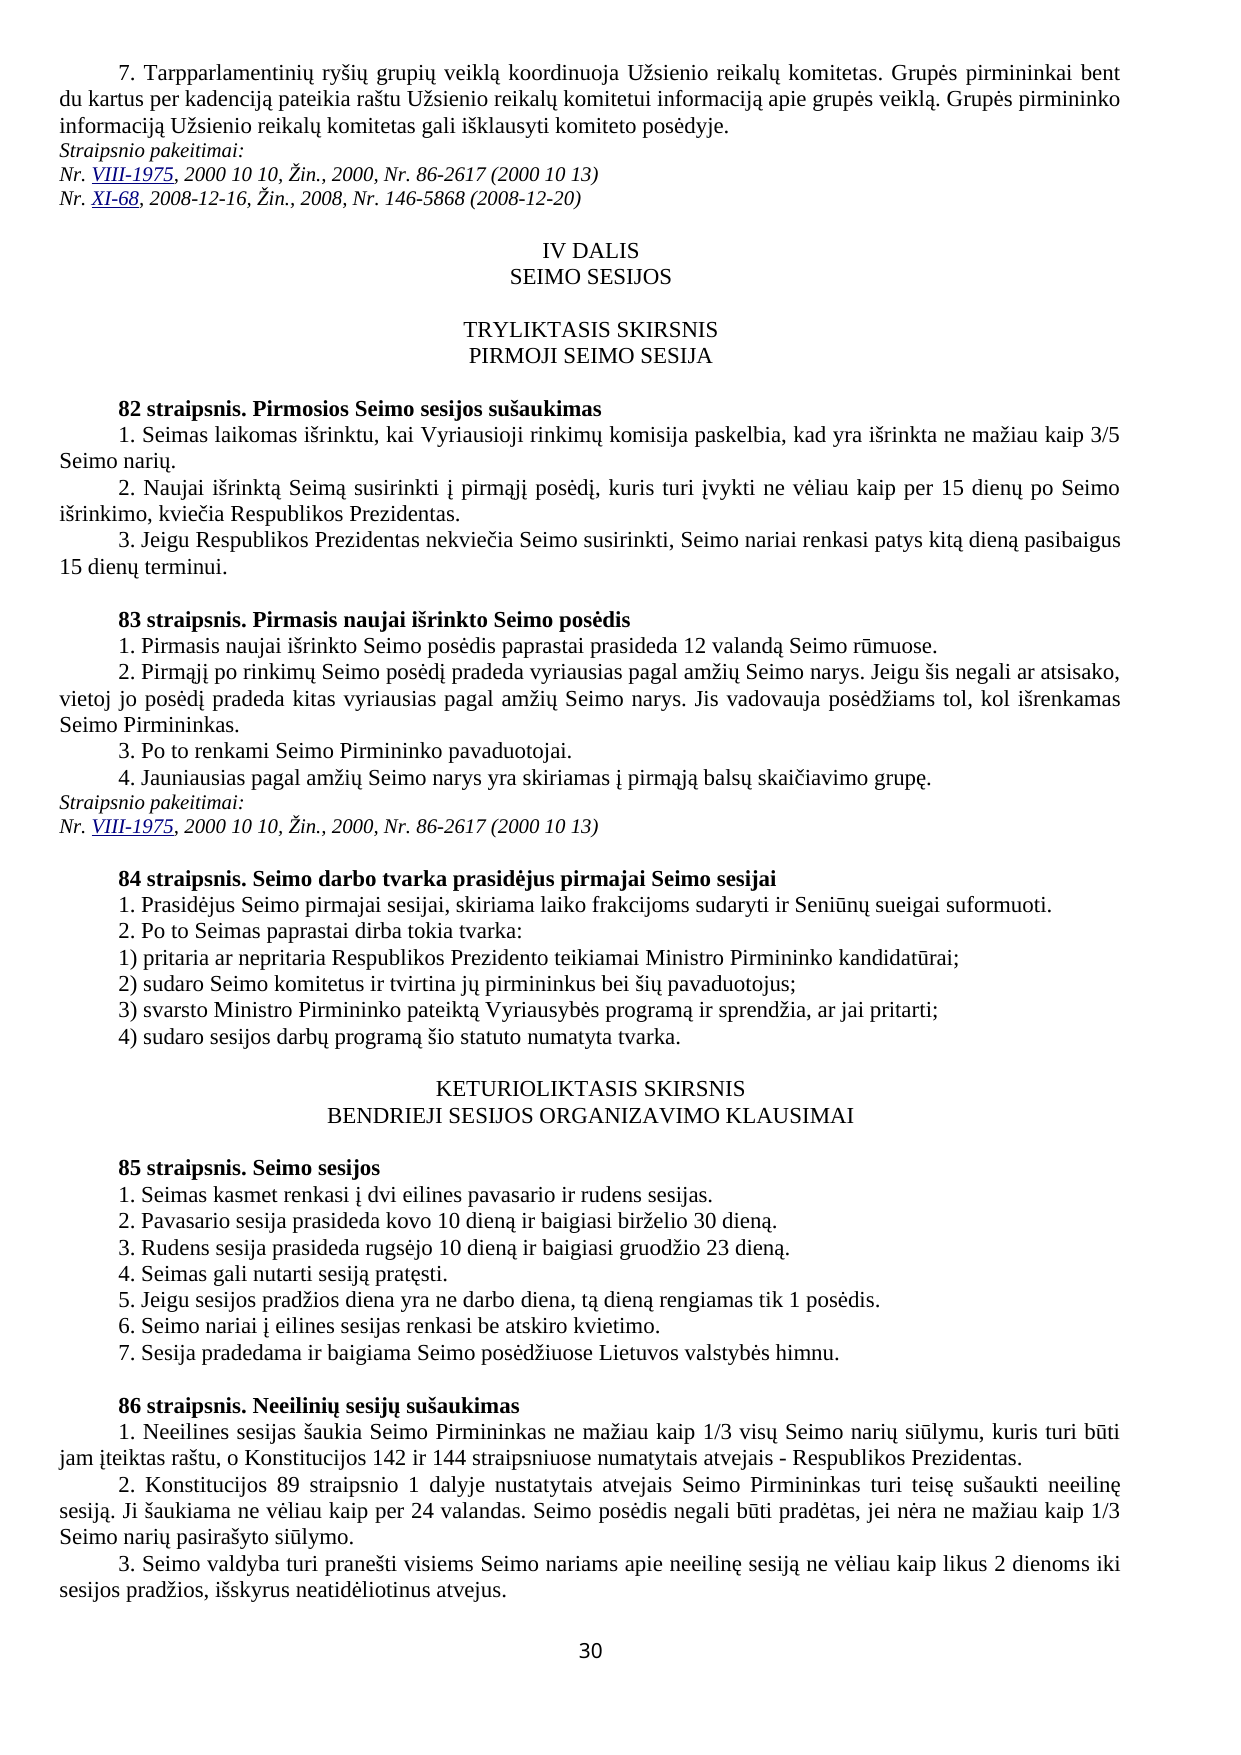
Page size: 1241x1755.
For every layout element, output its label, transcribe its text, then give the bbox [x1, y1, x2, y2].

text 3. Seimo valdyba turi pranešti visiems Seimo nariams apie neeilinę sesiją ne vėliau kaip likus 2 dienoms iki sesijos pradžios, išskyrus neatidėliotinus atvejus. [59, 1550, 1122, 1602]
text 83 straipsnis. Pirmasis naujai išrinkto Seimo posėdis [59, 606, 1122, 632]
text 1. Seimas laikomas išrinktu, kai Vyriausioji rinkimų komisija paskelbia, kad yra išrinkta ne mažiau kaip 3/5 Seimo narių. [59, 421, 1122, 474]
text 2. Naujai išrinktą Seimą susirinkti į pirmąjį posėdį, kuris turi įvykti ne vėliau kaip per 15 dienų po Seimo išrinkimo, kviečia Respublikos Prezidentas. [59, 474, 1122, 527]
text 1. Neeilines sesijas šaukia Seimo Pirmininkas ne mažiau kaip 1/3 visų Seimo narių siūlymu, kuris turi būti jam įteiktas raštu, o Konstitucijos 142 ir 144 straipsniuose numatytais atvejais - Respublikos Prezidentas. [59, 1418, 1122, 1471]
text Nr. VIII-1975, 2000 10 10, Žin., 2000, Nr. 86-2617 (2000 10 13) [59, 162, 1122, 186]
text Nr. XI-68, 2008-12-16, Žin., 2008, Nr. 146-5868 (2008-12-20) [59, 186, 1122, 210]
text KETURIOLIKTASIS SKIRSNIS [59, 1075, 1122, 1102]
text Straipsnio pakeitimai: [59, 138, 1122, 162]
text 7. Sesija pradedama ir baigiama Seimo posėdžiuose Lietuvos valstybės himnu. [59, 1339, 1122, 1365]
text 1) pritaria ar nepritaria Respublikos Prezidento teikiamai Ministro Pirmininko kandidatūrai; [59, 944, 1122, 970]
text 3. Jeigu Respublikos Prezidentas nekviečia Seimo susirinkti, Seimo nariai renkasi patys kitą dieną pasibaigus 15 dienų terminui. [59, 527, 1122, 579]
text 84 straipsnis. Seimo darbo tvarka prasidėjus pirmajai Seimo sesijai [59, 864, 1122, 891]
text 1. Prasidėjus Seimo pirmajai sesijai, skiriama laiko frakcijoms sudaryti ir Seniūnų sueigai suformuoti. [59, 891, 1122, 917]
text 82 straipsnis. Pirmosios Seimo sesijos sušaukimas [59, 395, 1122, 421]
text 2. Konstitucijos 89 straipsnio 1 dalyje nustatytais atvejais Seimo Pirmininkas turi teisę sušaukti neeilinę sesiją. Ji šaukiama ne vėliau kaip per 24 valandas. Seimo posėdis negali būti pradėtas, jei nėra ne mažiau kaip 1/3 Seimo narių pasirašyto siūlymo. [59, 1471, 1122, 1550]
text 2. Po to Seimas paprastai dirba tokia tvarka: [59, 917, 1122, 944]
text 85 straipsnis. Seimo sesijos [59, 1154, 1122, 1181]
text 1. Pirmasis naujai išrinkto Seimo posėdis paprastai prasideda 12 valandą Seimo rūmuose. [59, 632, 1122, 658]
text TRYLIKTASIS SKIRSNIS [59, 316, 1122, 342]
text 3. Rudens sesija prasideda rugsėjo 10 dieną ir baigiasi gruodžio 23 dieną. [59, 1233, 1122, 1260]
text Nr. VIII-1975, 2000 10 10, Žin., 2000, Nr. 86-2617 (2000 10 13) [59, 814, 1122, 838]
text 4. Jauniausias pagal amžių Seimo narys yra skiriamas į pirmąją balsų skaičiavimo grupę. [59, 764, 1122, 790]
text 86 straipsnis. Neeilinių sesijų sušaukimas [59, 1392, 1122, 1418]
text 6. Seimo nariai į eilines sesijas renkasi be atskiro kvietimo. [59, 1313, 1122, 1339]
text 1. Seimas kasmet renkasi į dvi eilines pavasario ir rudens sesijas. [59, 1181, 1122, 1207]
text 5. Jeigu sesijos pradžios diena yra ne darbo diena, tą dieną rengiamas tik 1 posėdis. [59, 1286, 1122, 1313]
text 3) svarsto Ministro Pirmininko pateiktą Vyriausybės programą ir sprendžia, ar jai pritarti; [59, 996, 1122, 1023]
text 4. Seimas gali nutarti sesiją pratęsti. [59, 1260, 1122, 1286]
text 4) sudaro sesijos darbų programą šio statuto numatyta tvarka. [59, 1023, 1122, 1049]
text 2) sudaro Seimo komitetus ir tvirtina jų pirmininkus bei šių pavaduotojus; [59, 970, 1122, 996]
text Straipsnio pakeitimai: [59, 790, 1122, 814]
text PIRMOJI SEIMO SESIJA [59, 342, 1122, 368]
text 2. Pavasario sesija prasideda kovo 10 dieną ir baigiasi birželio 30 dieną. [59, 1207, 1122, 1233]
text IV DALIS [59, 237, 1122, 263]
text SEIMO SESIJOS [59, 263, 1122, 289]
text 3. Po to renkami Seimo Pirmininko pavaduotojai. [59, 737, 1122, 764]
text 2. Pirmąjį po rinkimų Seimo posėdį pradeda vyriausias pagal amžių Seimo narys. Jeigu šis negali ar atsisako, vietoj jo posėdį pradeda kitas vyriausias pagal amžių Seimo narys. Jis vadovauja posėdžiams tol, kol išrenkamas Seimo Pirmininkas. [59, 658, 1122, 737]
text 7. Tarpparlamentinių ryšių grupių veiklą koordinuoja Užsienio reikalų komitetas. Grupės pirmininkai bent du kartus per kadenciją pateikia raštu Užsienio reikalų komitetui informaciją apie grupės veiklą. Grupės pirmininko informaciją Užsienio reikalų komitetas gali išklausyti komiteto posėdyje. [59, 59, 1122, 138]
text BENDRIEJI SESIJOS ORGANIZAVIMO KLAUSIMAI [59, 1102, 1122, 1128]
